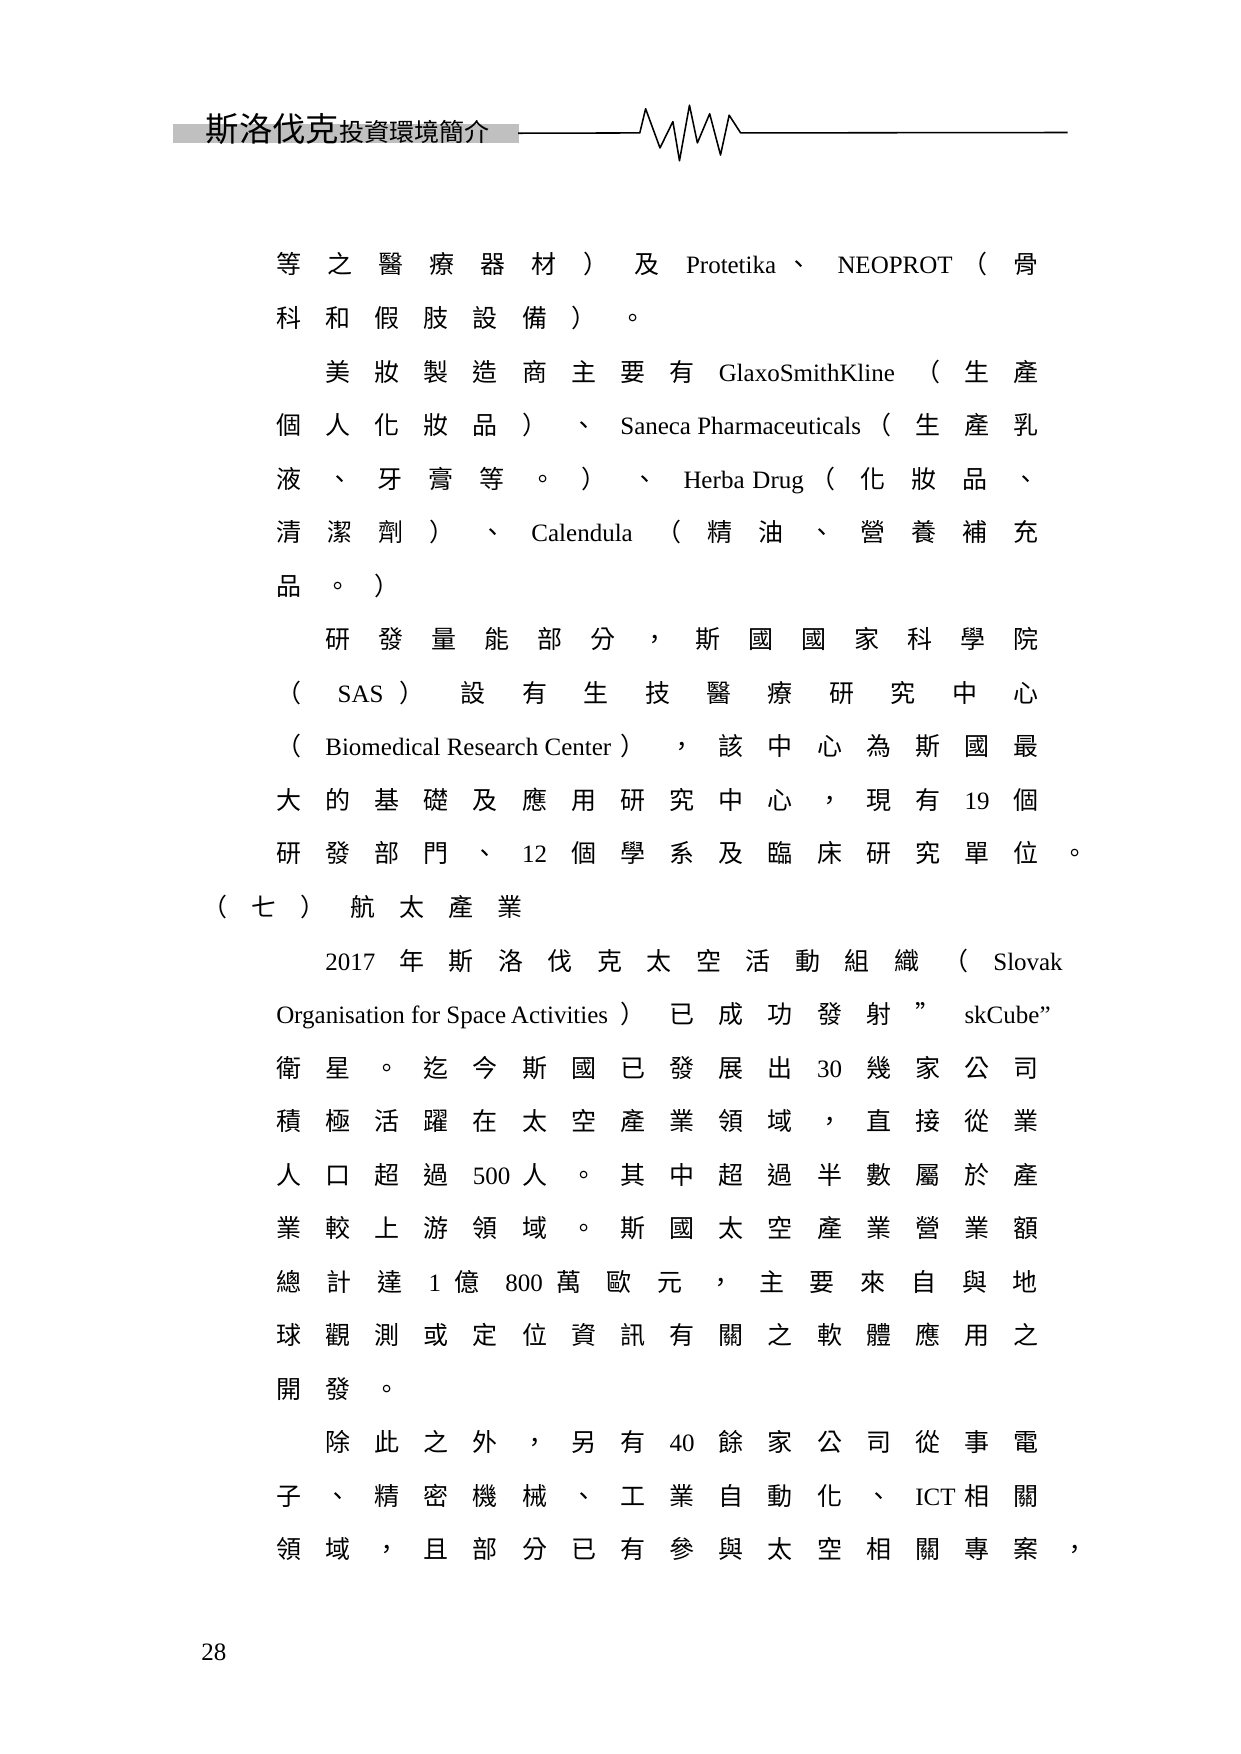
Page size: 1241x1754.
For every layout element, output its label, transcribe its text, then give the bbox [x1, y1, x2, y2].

text 美妝製造商主要有GlaxoSmithKline（生產個人化妝品）、Saneca Pharmaceuticals（生產乳液、牙膏等。）、Herba Drug（化妝品、清潔劑）、Calendula（精油、營養補充品。） [276, 343, 1063, 611]
text 2017年斯洛伐克太空活動組織（Slovak Organisation for Space Activities）已成功發射”skCube”衛星。迄今斯國已發展出30幾家公司積極活躍在太空產業領域，直接從業人口超過500人。其中超過半數屬於產業較上游領域。斯國太空產業營業額總計達1億800萬歐元，主要來自與地球觀測或定位資訊有關之軟體應用之開發。 [276, 932, 1063, 1414]
text 等之醫療器材）及Protetika、NEOPROT（骨科和假肢設備）。 [276, 236, 1063, 343]
text （七）航太產業 [202, 879, 1063, 932]
text 研發量能部分，斯國國家科學院（SAS）設有生技醫療研究中心（Biomedical Research Center），該中心為斯國最大的基礎及應用研究中心，現有19個研發部門、12個學系及臨床研究單位。 [276, 611, 1063, 879]
text 除此之外，另有40餘家公司從事電子、精密機械、工業自動化、ICT相關領域，且部分已有參與太空相關專案，這些未來都有潛力發展成為太空產業的一員。 [276, 1414, 1063, 1575]
